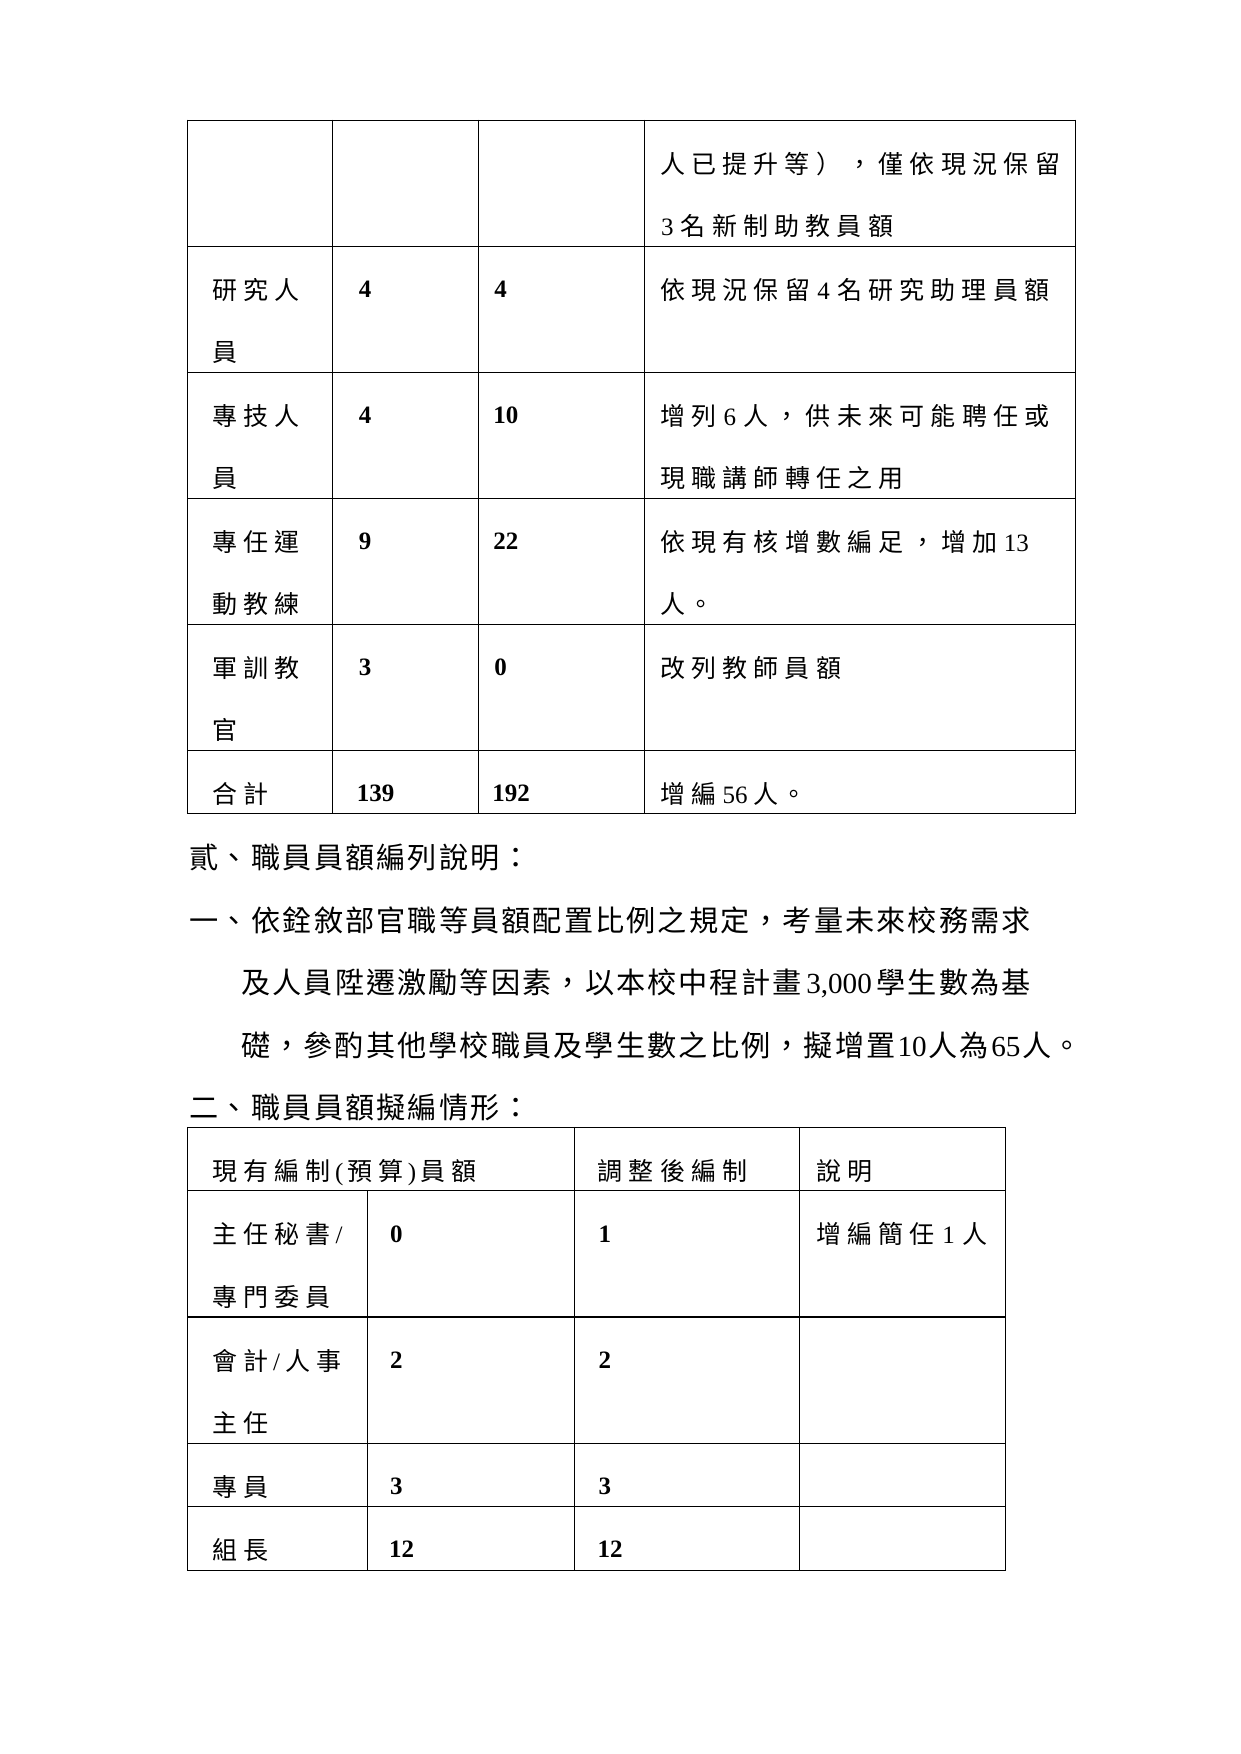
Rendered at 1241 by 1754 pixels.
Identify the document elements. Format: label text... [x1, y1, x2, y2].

table_cell 12 [368, 1507, 574, 1569]
text 一、依銓敘部官職等員額配置比例之規定，考量未來校務需求及人員陞遷激勵等因素，以本校中程計畫3,000學生數為基礎，參酌其他學校職員及學生數之比例，擬增置10人為65人。 [188, 877, 1052, 1064]
text 貳、職員員額編列說明： [188, 814, 1052, 877]
table_header 調整後編制 [575, 1128, 799, 1190]
table_cell 增編56人。 [645, 751, 1075, 813]
table_cell 組長 [188, 1507, 367, 1569]
table_cell 主任秘書/專門委員 [188, 1191, 367, 1316]
table_cell 9 [333, 499, 478, 624]
table_cell 增編簡任1人 [800, 1191, 1005, 1316]
table_cell 1 [575, 1191, 799, 1316]
table_cell [800, 1318, 1005, 1442]
table_cell 4 [333, 247, 478, 372]
table_cell 139 [333, 751, 478, 813]
table_cell 3 [368, 1444, 574, 1506]
text 二、職員員額擬編情形： [188, 1064, 1052, 1127]
table_cell 4 [479, 247, 644, 372]
table_cell 專員 [188, 1444, 367, 1506]
table_cell 0 [479, 625, 644, 750]
table_cell 專任運動教練 [188, 499, 332, 624]
table_cell 依現況保留4名研究助理員額 [645, 247, 1075, 372]
table_cell 專技人員 [188, 373, 332, 498]
table_cell 合計 [188, 751, 332, 813]
table_cell 0 [368, 1191, 574, 1316]
table_cell 192 [479, 751, 644, 813]
table_cell [800, 1507, 1005, 1569]
table_cell 3 [333, 625, 478, 750]
table_cell [800, 1444, 1005, 1506]
table_header 現有編制(預算)員額 [188, 1128, 574, 1190]
table_cell 研究人員 [188, 247, 332, 372]
table_cell 增列6人，供未來可能聘任或現職講師轉任之用 [645, 373, 1075, 498]
table_cell 3 [575, 1444, 799, 1506]
table_cell 22 [479, 499, 644, 624]
table_cell 12 [575, 1507, 799, 1569]
table_cell [479, 121, 644, 246]
table_cell [188, 121, 332, 246]
table_header 說明 [800, 1128, 1005, 1190]
table_cell 10 [479, 373, 644, 498]
table_cell 改列教師員額 [645, 625, 1075, 750]
table_cell 2 [575, 1318, 799, 1442]
table_cell 人已提升等），僅依現況保留3名新制助教員額 [645, 121, 1075, 246]
table_cell 4 [333, 373, 478, 498]
table_cell 依現有核增數編足，增加13人。 [645, 499, 1075, 624]
table_cell 2 [368, 1318, 574, 1442]
table_cell [333, 121, 478, 246]
table_cell 會計/人事主任 [188, 1318, 367, 1442]
table_cell 軍訓教官 [188, 625, 332, 750]
